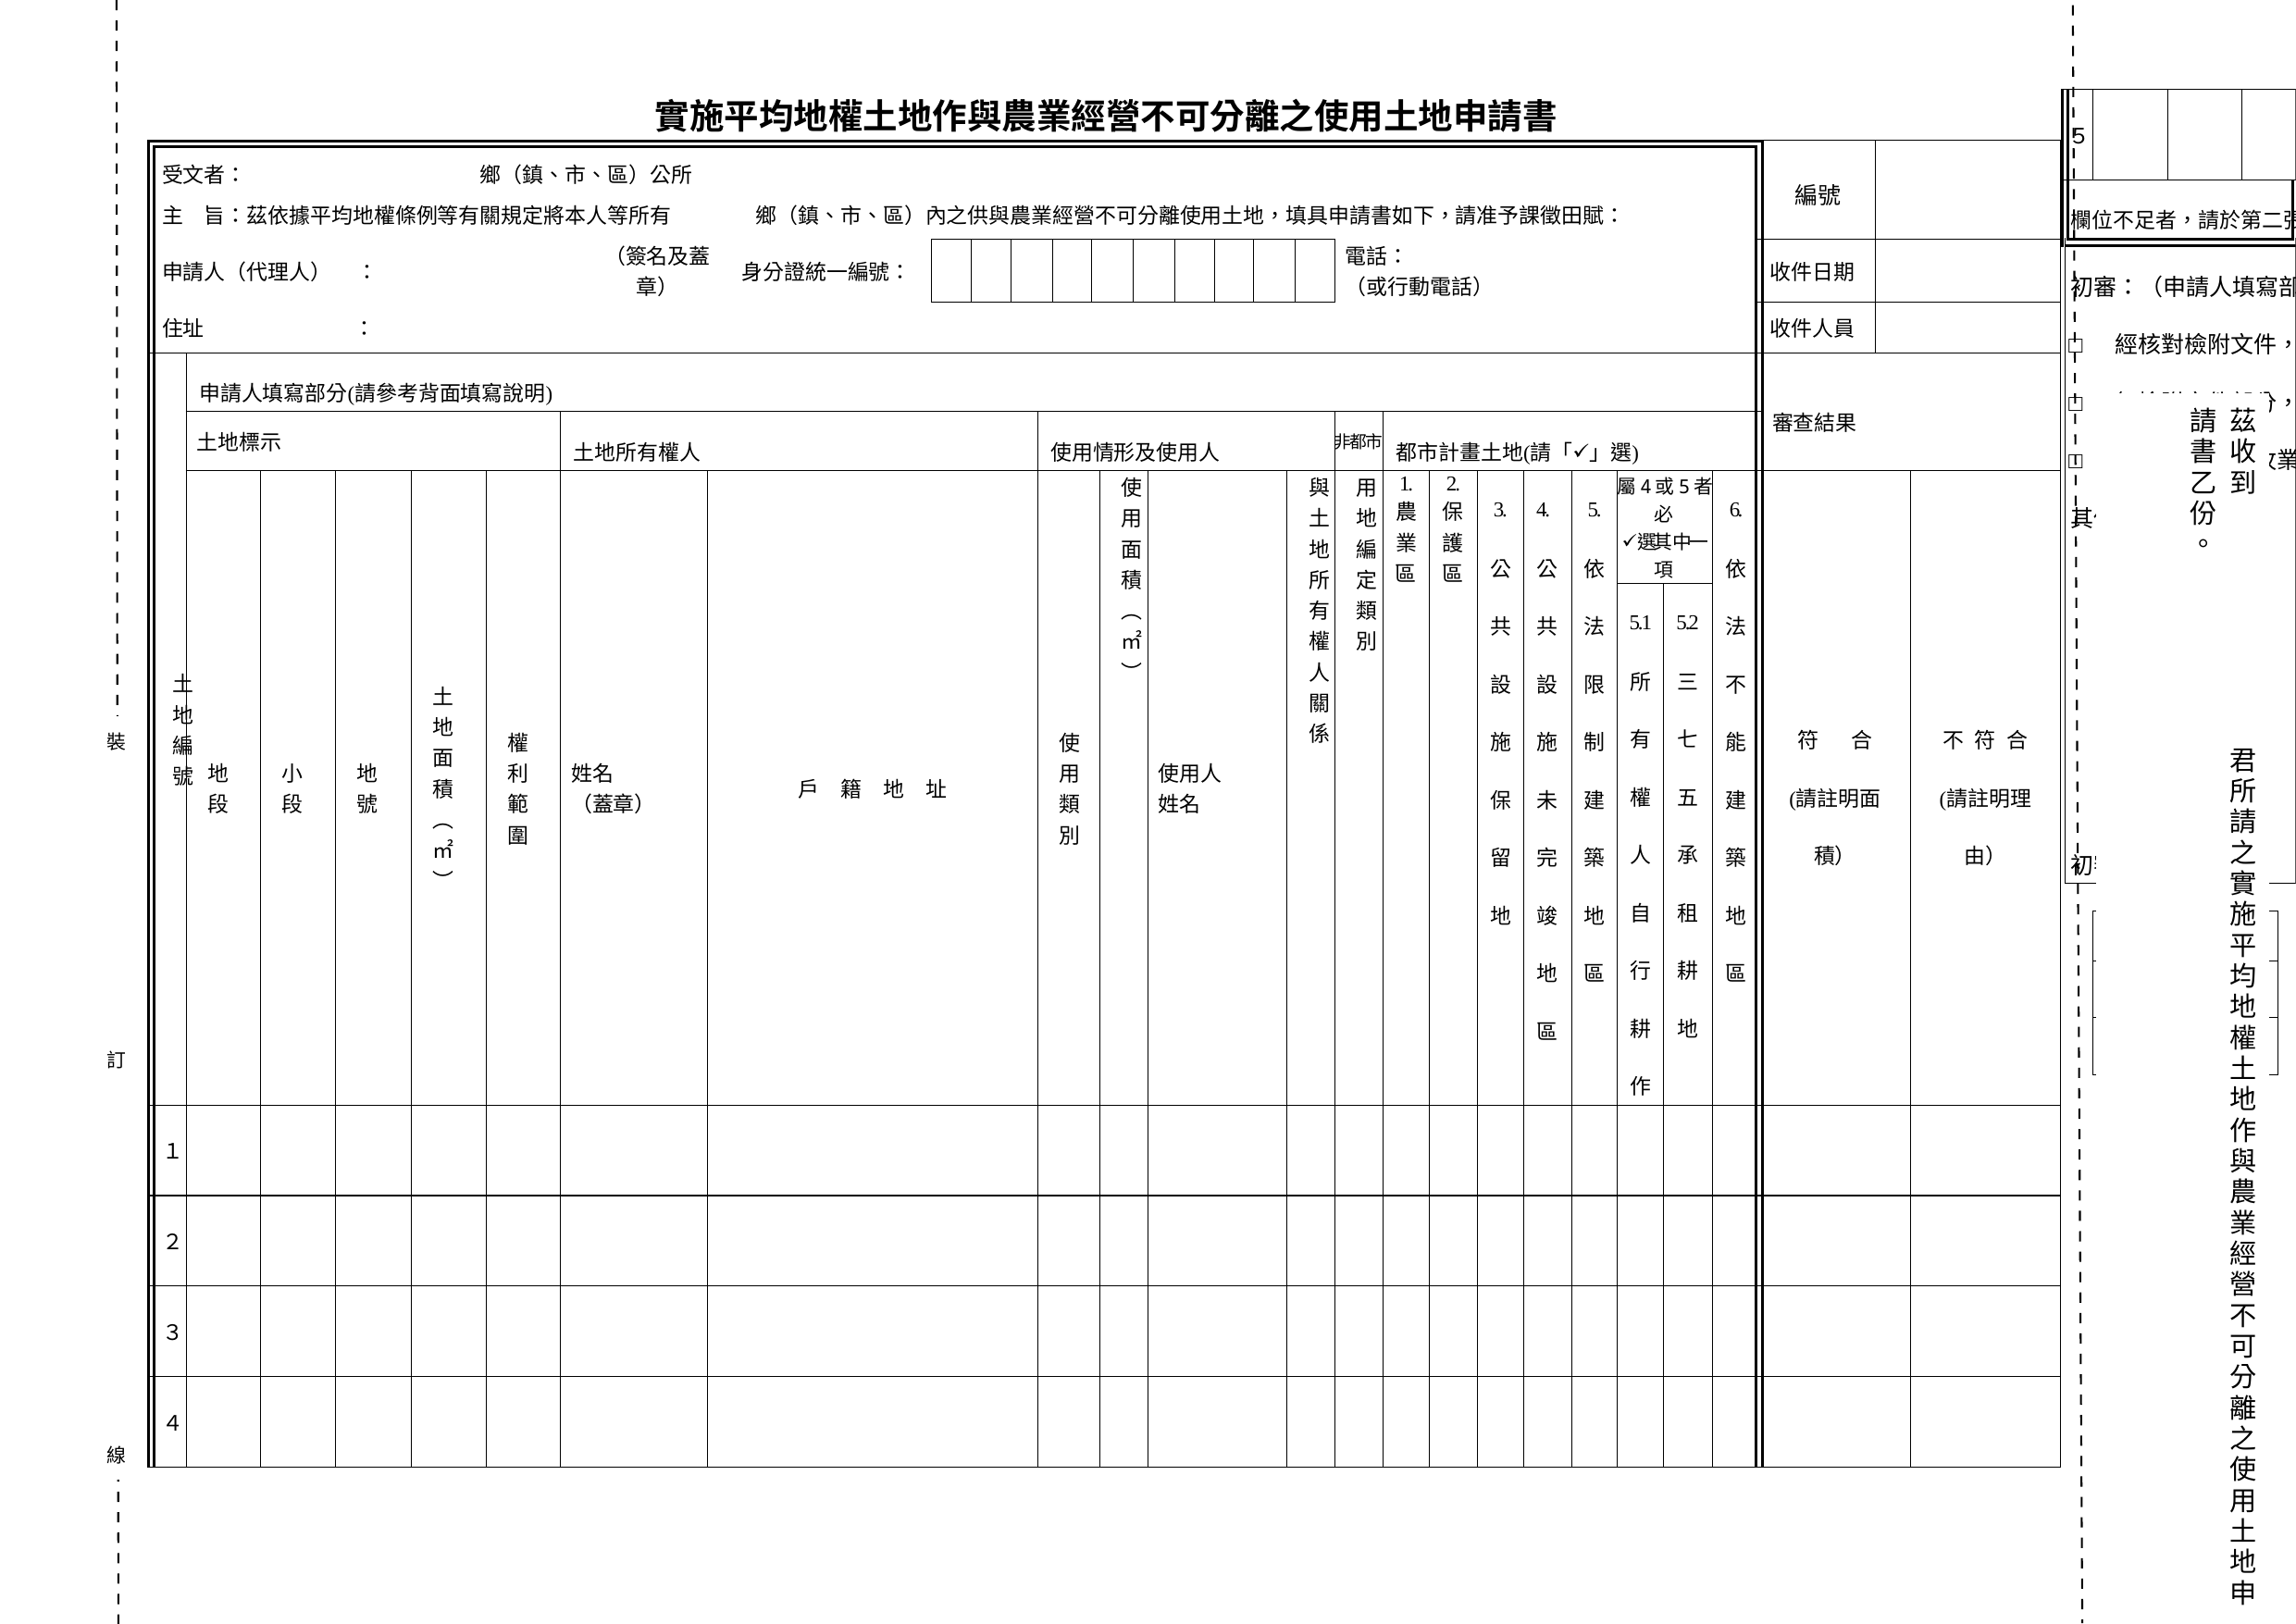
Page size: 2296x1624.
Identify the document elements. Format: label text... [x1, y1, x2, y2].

table_cell 申請人（代理人） [155, 239, 354, 302]
table_cell [2242, 90, 2295, 180]
table_cell [187, 1286, 260, 1376]
table_cell [2269, 1018, 2277, 1074]
table_cell [561, 1106, 707, 1195]
table_cell 土地編號 [68, 716, 137, 1480]
table_cell 用地編定類別 [1335, 471, 1383, 1104]
table_cell [1430, 1286, 1477, 1376]
table_cell [1713, 1106, 1755, 1195]
table_cell [1134, 240, 1174, 302]
table_cell [561, 1286, 707, 1376]
table_cell [1911, 1377, 2060, 1467]
table_cell [412, 1106, 486, 1195]
table_cell [1175, 240, 1214, 302]
table_cell [1764, 1196, 1910, 1285]
table_cell [1215, 240, 1253, 302]
table_cell ５ [2069, 90, 2092, 180]
table_cell [1876, 240, 2060, 302]
table_cell [1876, 141, 2060, 239]
table_cell 住址 [155, 302, 354, 353]
table_cell [932, 240, 971, 302]
table_cell [1287, 1286, 1334, 1376]
table_cell [1478, 1106, 1523, 1195]
table_cell 電話： （或行動電話） [1335, 239, 1755, 302]
table_cell [336, 1106, 411, 1195]
table_cell 權利範圍 [487, 471, 560, 1104]
table_cell 符 合 (請註明面積） [1764, 471, 1910, 1104]
table_cell 使用人 姓名 [1148, 471, 1286, 1104]
table_cell [1664, 1196, 1712, 1285]
table_cell 地號 [336, 471, 411, 1104]
table_cell [1618, 1286, 1663, 1376]
table_cell [2093, 90, 2167, 180]
table_cell [1100, 1196, 1148, 1285]
table_cell [1148, 1196, 1286, 1285]
table_cell [1713, 1196, 1755, 1285]
table_cell [487, 1377, 560, 1467]
table_cell 姓名 （蓋章） [561, 471, 707, 1104]
table_cell [336, 1196, 411, 1285]
table_cell [1287, 1196, 1334, 1285]
table_cell 身分證統一編號： [741, 239, 931, 302]
table_cell [1335, 1286, 1383, 1376]
table_cell [1764, 1106, 1910, 1195]
table_cell [1524, 1286, 1571, 1376]
table_cell 編號 [1764, 141, 1875, 239]
table_cell [336, 1286, 411, 1376]
table_cell 1. 農業區 [1384, 471, 1429, 1104]
table_cell 5.1 所有權人自行耕作 [1618, 584, 1663, 1104]
table_cell 不 符 合 (請註明理由） [1911, 471, 2060, 1104]
table_cell [1478, 1286, 1523, 1376]
table_cell [1618, 1377, 1663, 1467]
table_cell [2269, 961, 2277, 1017]
table_cell [972, 240, 1011, 302]
table_cell 受文者： 鄉（鎮、市、區）公所 主 旨：茲依據平均地權條例等有關規定將本人等所有 鄉（鎮、市、區）內之供與農業經營不可分離使用土地，填具申請書如下，請准予課徵田賦： [152, 143, 1759, 239]
table_cell 5. 依法限制建築地區 [1572, 471, 1617, 1104]
table_cell [1335, 1106, 1383, 1195]
table_cell [336, 1377, 411, 1467]
table_cell 使用情形及使用人 [1038, 412, 1334, 470]
table_cell [1764, 1286, 1910, 1376]
table_cell 收件人員 [1764, 303, 1875, 353]
table_cell [187, 1377, 260, 1467]
table_cell 2. 保護區 [1430, 471, 1477, 1104]
table_cell [708, 1196, 1037, 1285]
table_cell [487, 1196, 560, 1285]
table_cell [1038, 1106, 1099, 1195]
table_cell [487, 1286, 560, 1376]
table_cell [1478, 1377, 1523, 1467]
table_cell [1713, 1377, 1755, 1467]
table_cell 都市計畫土地(請「」選) [1384, 412, 1755, 470]
table_cell 使用面積︵㎡︶ [1100, 471, 1148, 1104]
table_header [2269, 911, 2277, 961]
table_cell [708, 1106, 1037, 1195]
table_cell [1038, 1196, 1099, 1285]
table_cell [1764, 1377, 1910, 1467]
table_cell [1100, 1377, 1148, 1467]
table_cell [1287, 1106, 1334, 1195]
table_cell [1011, 240, 1052, 302]
table_cell [1430, 1377, 1477, 1467]
table_cell [1335, 1377, 1383, 1467]
table_cell [1430, 1196, 1477, 1285]
table_cell [2168, 90, 2241, 180]
table_cell [1524, 1377, 1571, 1467]
table_cell [1478, 1196, 1523, 1285]
table_cell [1572, 1196, 1617, 1285]
table_cell （簽名及蓋章） [573, 239, 741, 302]
table_cell [1713, 1286, 1755, 1376]
table_cell 申請人填寫部分(請參考背面填寫說明) [187, 353, 1755, 411]
table_cell [1296, 240, 1334, 302]
table_cell [1384, 1196, 1429, 1285]
table_cell [1664, 1377, 1712, 1467]
table_cell 6. 依法不能建築地區 [1713, 471, 1755, 1104]
text 茲收到 君所請之實施平均地權土地作與農業經營不可分離之使用土地申請書乙份。 [2184, 407, 2263, 1609]
table_cell [1038, 1377, 1099, 1467]
table_cell ３ [155, 1286, 186, 1376]
table_cell [708, 1377, 1037, 1467]
table_cell ２ [155, 1196, 186, 1285]
table_cell 初審：（申請人填寫部份及相關檢附文件書面審查） 經核對檢附文件，資料填寫無誤 無檢附文件部分，經會辦相關單位書面審查符實 申請人農林漁牧業經營規模符合農林漁牧業普查標準 其他意見： 初審人員： [2066, 247, 2295, 883]
table_cell [1572, 1106, 1617, 1195]
table_cell [708, 1286, 1037, 1376]
table_cell [1254, 240, 1295, 302]
table_cell [261, 1106, 335, 1195]
table_cell 審查結果 [1764, 353, 2060, 470]
table_cell [1572, 1286, 1617, 1376]
table_cell [1053, 240, 1091, 302]
table_cell [1524, 1196, 1571, 1285]
table_cell ４ [155, 1377, 186, 1467]
table_cell 屬4或5者必 選其中一項 [1618, 471, 1712, 583]
table_cell [412, 1377, 486, 1467]
table_cell ： [354, 239, 573, 302]
table_cell [1524, 1106, 1571, 1195]
table_cell 收件日期 [1764, 240, 1875, 302]
table_cell 小段 [261, 471, 335, 1104]
table_cell [187, 1196, 260, 1285]
table_cell 5.2三七五承租耕地 [1664, 584, 1712, 1104]
table_cell 地段 [187, 471, 260, 1104]
table_cell [1911, 1196, 2060, 1285]
table_cell [487, 1106, 560, 1195]
table_cell 土地面積︵㎡︶ [412, 471, 486, 1104]
table_cell [1876, 303, 2060, 353]
table_cell [1618, 1196, 1663, 1285]
table_cell 戶 籍 地 址 [708, 471, 1037, 1104]
table_cell [1148, 1286, 1286, 1376]
table_cell [412, 1196, 486, 1285]
table_cell [1572, 1377, 1617, 1467]
table_cell [561, 1377, 707, 1467]
table_cell [1148, 1377, 1286, 1467]
table_cell [1100, 1286, 1148, 1376]
table_cell 4.公共設施未完竣地區 [1524, 471, 1571, 1104]
table_cell [1287, 1377, 1334, 1467]
table_cell [1911, 1286, 2060, 1376]
table_cell [261, 1286, 335, 1376]
table_cell [1384, 1106, 1429, 1195]
table_cell [1038, 1286, 1099, 1376]
table_cell [1618, 1106, 1663, 1195]
table_cell [1384, 1377, 1429, 1467]
table_cell [1430, 1106, 1477, 1195]
table_cell 3. 公共設施保留地 [1478, 471, 1523, 1104]
table_cell 與土地所有權人關係 [1287, 471, 1334, 1104]
table_cell 非都市 [1335, 412, 1383, 470]
table_cell [261, 1196, 335, 1285]
table_cell [1384, 1286, 1429, 1376]
table_cell 土地所有權人 [561, 412, 1037, 470]
table_cell [412, 1286, 486, 1376]
table_cell [261, 1377, 335, 1467]
table_cell [187, 1106, 260, 1195]
table_cell １ [155, 1106, 186, 1195]
table_cell 土地標示 [187, 412, 560, 470]
table_cell [1911, 1106, 2060, 1195]
table_cell ： [354, 302, 1755, 353]
table_cell [1664, 1286, 1712, 1376]
table_cell [1092, 240, 1133, 302]
table_cell [1664, 1106, 1712, 1195]
table_header 實施平均地權土地作與農業經營不可分離之使用土地申請書 [152, 89, 2060, 140]
table_cell 土地編號 [155, 353, 186, 1104]
table_cell [1148, 1106, 1286, 1195]
table_cell [1100, 1106, 1148, 1195]
table_cell 使用類別 [1038, 471, 1099, 1104]
table_cell [561, 1196, 707, 1285]
table_cell 欄位不足者，請於第二張申請書續填，並請依左方裝訂線裝訂成冊後加蓋私章（代替騎縫章） [2069, 180, 2291, 238]
table_cell [1335, 1196, 1383, 1285]
